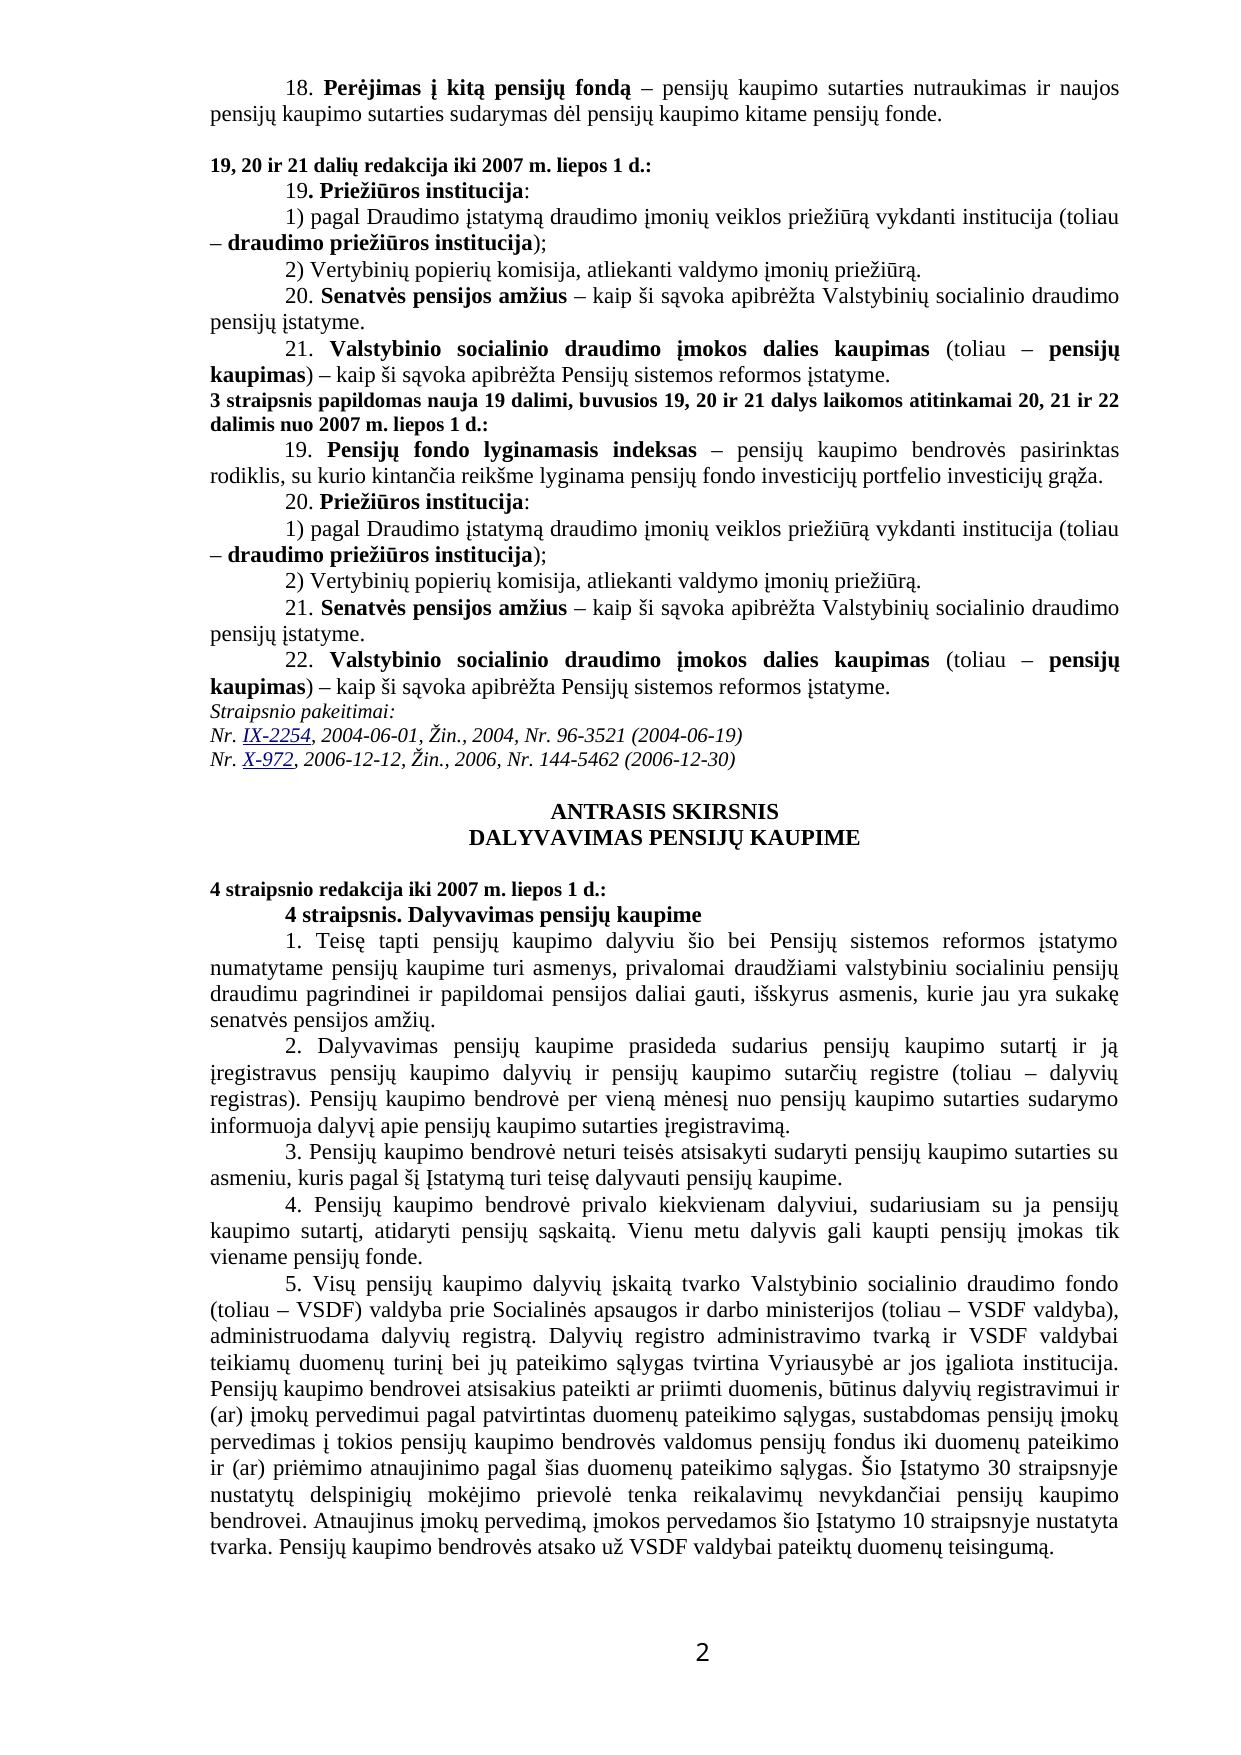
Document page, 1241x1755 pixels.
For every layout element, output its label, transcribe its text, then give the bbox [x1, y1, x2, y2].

text 1) pagal Draudimo įstatymą draudimo įmonių veiklos priežiūrą vykdanti institucija (toliau – draudimo priežiūros institucija); [210, 515, 1120, 567]
text 1. Teisę tapti pensijų kaupimo dalyviu šio bei Pensijų sistemos reformos įstatymo numatytame pensijų kaupime turi asmenys, privalomai draudžiami valstybiniu socialiniu pensijų draudimu pagrindinei ir papildomai pensijos daliai gauti, išskyrus asmenis, kurie jau yra sukakę senatvės pensijos amžių. [210, 927, 1119, 1033]
text 3. Pensijų kaupimo bendrovė neturi teisės atsisakyti sudaryti pensijų kaupimo sutarties su asmeniu, kuris pagal šį Įstatymą turi teisę dalyvauti pensijų kaupime. [210, 1138, 1119, 1191]
text 5. Visų pensijų kaupimo dalyvių įskaitą tvarko Valstybinio socialinio draudimo fondo (toliau – VSDF) valdyba prie Socialinės apsaugos ir darbo ministerijos (toliau – VSDF valdyba), administruodama dalyvių registrą. Dalyvių registro administravimo tvarką ir VSDF valdybai teikiamų duomenų turinį bei jų pateikimo sąlygas tvirtina Vyriausybė ar jos įgaliota institucija. Pensijų kaupimo bendrovei atsisakius pateikti ar priimti duomenis, būtinus dalyvių registravimui ir (ar) įmokų pervedimui pagal patvirtintas duomenų pateikimo sąlygas, sustabdomas pensijų įmokų pervedimas į tokios pensijų kaupimo bendrovės valdomus pensijų fondus iki duomenų pateikimo ir (ar) priėmimo atnaujinimo pagal šias duomenų pateikimo sąlygas. Šio Įstatymo 30 straipsnyje nustatytų delspinigių mokėjimo prievolė tenka reikalavimų nevykdančiai pensijų kaupimo bendrovei. Atnaujinus įmokų pervedimą, įmokos pervedamos šio Įstatymo 10 straipsnyje nustatyta tvarka. Pensijų kaupimo bendrovės atsako už VSDF valdybai pateiktų duomenų teisingumą. [210, 1270, 1120, 1560]
text 19. Priežiūros institucija: [210, 177, 1120, 203]
text Nr. IX-2254, 2004-06-01, Žin., 2004, Nr. 96-3521 (2004-06-19) [210, 723, 1120, 747]
text 21. Valstybinio socialinio draudimo įmokos dalies kaupimas (toliau – pensijų kaupimas) – kaip ši sąvoka apibrėžta Pensijų sistemos reformos įstatyme. [210, 335, 1120, 387]
text 4. Pensijų kaupimo bendrovė privalo kiekvienam dalyviui, sudariusiam su ja pensijų kaupimo sutartį, atidaryti pensijų sąskaitą. Vienu metu dalyvis gali kaupti pensijų įmokas tik viename pensijų fonde. [210, 1191, 1119, 1270]
text 3 straipsnis papildomas nauja 19 dalimi, buvusios 19, 20 ir 21 dalys laikomos atitinkamai 20, 21 ir 22 dalimis nuo 2007 m. liepos 1 d.: [210, 387, 1120, 436]
text 2. Dalyvavimas pensijų kaupime prasideda sudarius pensijų kaupimo sutartį ir ją įregistravus pensijų kaupimo dalyvių ir pensijų kaupimo sutarčių registre (toliau – dalyvių registras). Pensijų kaupimo bendrovė per vieną mėnesį nuo pensijų kaupimo sutarties sudarymo informuoja dalyvį apie pensijų kaupimo sutarties įregistravimą. [210, 1033, 1119, 1138]
text 22. Valstybinio socialinio draudimo įmokos dalies kaupimas (toliau – pensijų kaupimas) – kaip ši sąvoka apibrėžta Pensijų sistemos reformos įstatyme. [210, 646, 1120, 699]
text 20. Senatvės pensijos amžius – kaip ši sąvoka apibrėžta Valstybinių socialinio draudimo pensijų įstatyme. [210, 282, 1120, 335]
text 18. Perėjimas į kitą pensijų fondą – pensijų kaupimo sutarties nutraukimas ir naujos pensijų kaupimo sutarties sudarymas dėl pensijų kaupimo kitame pensijų fonde. [210, 73, 1120, 126]
text 2) Vertybinių popierių komisija, atliekanti valdymo įmonių priežiūrą. [210, 567, 1120, 594]
text 1) pagal Draudimo įstatymą draudimo įmonių veiklos priežiūrą vykdanti institucija (toliau – draudimo priežiūros institucija); [210, 203, 1120, 256]
text Straipsnio pakeitimai: [210, 699, 1120, 723]
text 4 straipsnio redakcija iki 2007 m. liepos 1 d.: [210, 877, 1120, 901]
text 19, 20 ir 21 dalių redakcija iki 2007 m. liepos 1 d.: [210, 153, 1120, 177]
text 19. pensijų fondo lyginamasis indeksas – pensijų kaupimo bendrovės pasirinktas rodiklis, su kurio kintančia reikšme lyginama pensijų fondo investicijų portfelio investicijų grąža. [210, 436, 1120, 488]
text 2) Vertybinių popierių komisija, atliekanti valdymo įmonių priežiūrą. [210, 256, 1120, 282]
text 21. Senatvės pensijos amžius – kaip ši sąvoka apibrėžta Valstybinių socialinio draudimo pensijų įstatyme. [210, 594, 1120, 646]
subtitle ANTRASIS SKIRSNIS [210, 798, 1119, 824]
text 4 straipsnis. Dalyvavimas pensijų kaupime [210, 901, 1119, 927]
subtitle DALYVAVIMAS PENSIJŲ KAUPIME [210, 824, 1119, 850]
text 20. Priežiūros institucija: [210, 488, 1120, 515]
text Nr. X-972, 2006-12-12, Žin., 2006, Nr. 144-5462 (2006-12-30) [210, 747, 1120, 771]
